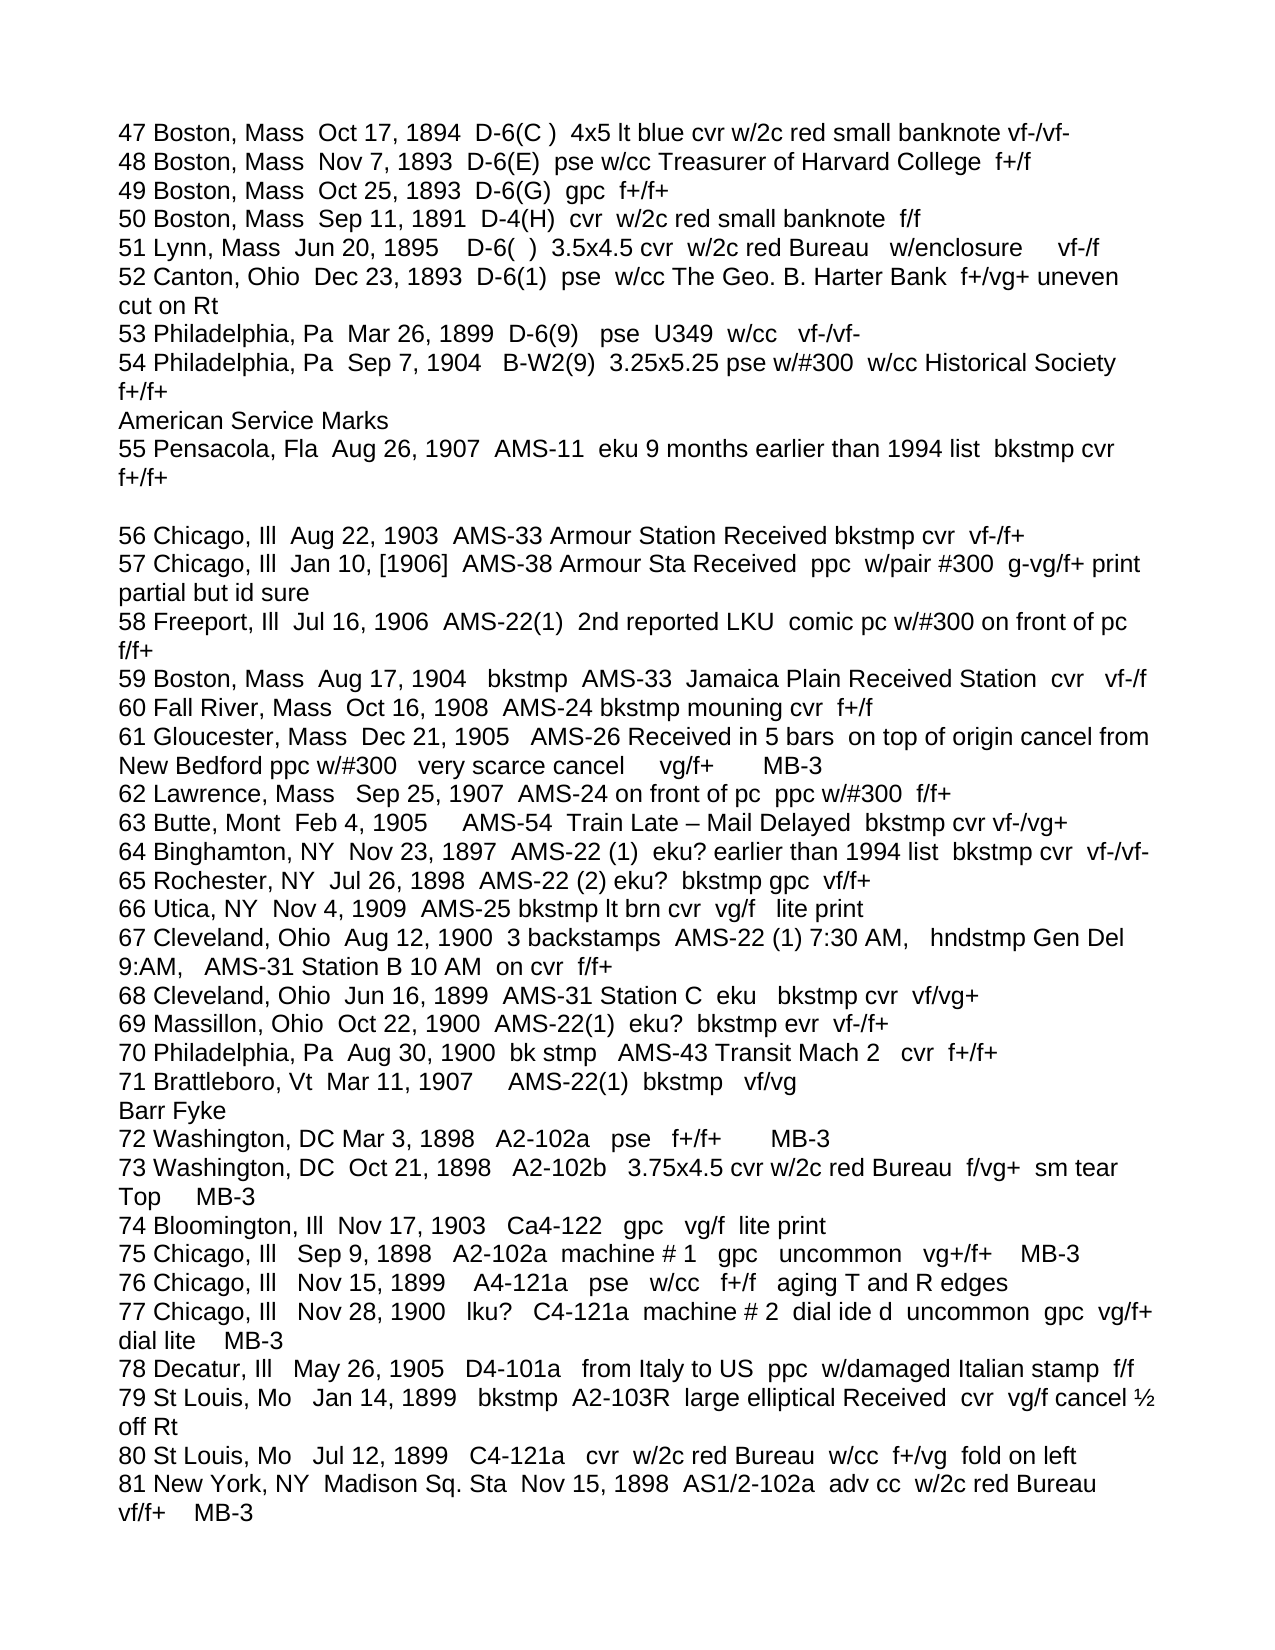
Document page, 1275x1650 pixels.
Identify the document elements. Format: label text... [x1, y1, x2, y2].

text 71 Brattleboro, Vt Mar 11, 1907 AMS-22(1) bkstmp vf/vg [118, 1067, 1157, 1096]
text 78 Decatur, Ill May 26, 1905 D4-101a from Italy to US ppc w/damaged Italian stamp f/f [118, 1354, 1157, 1383]
text 80 St Louis, Mo Jul 12, 1899 C4-121a cvr w/2c red Bureau w/cc f+/vg fold on left [118, 1441, 1157, 1469]
text 81 New York, NY Madison Sq. Sta Nov 15, 1898 AS1/2-102a adv cc w/2c red Bureau vf/f+ MB-3 [118, 1469, 1157, 1527]
text 55 Pensacola, Fla Aug 26, 1907 AMS-11 eku 9 months earlier than 1994 list bkstmp cvr f+/f+ [118, 434, 1157, 492]
text 50 Boston, Mass Sep 11, 1891 D-4(H) cvr w/2c red small banknote f/f [118, 204, 1157, 233]
text 72 Washington, DC Mar 3, 1898 A2-102a pse f+/f+ MB-3 [118, 1124, 1157, 1153]
text 64 Binghamton, NY Nov 23, 1897 AMS-22 (1) eku? earlier than 1994 list bkstmp cvr vf-/vf- [118, 837, 1157, 866]
text 77 Chicago, Ill Nov 28, 1900 lku? C4-121a machine # 2 dial ide d uncommon gpc vg/f+ dial lite MB-3 [118, 1297, 1157, 1354]
text American Service Marks [118, 406, 1157, 434]
text 79 St Louis, Mo Jan 14, 1899 bkstmp A2-103R large elliptical Received cvr vg/f cancel ½ off Rt [118, 1383, 1157, 1441]
text 67 Cleveland, Ohio Aug 12, 1900 3 backstamps AMS-22 (1) 7:30 AM, hndstmp Gen Del 9:AM, AMS-31 Station B 10 AM on cvr f/f+ [118, 923, 1157, 981]
text 70 Philadelphia, Pa Aug 30, 1900 bk stmp AMS-43 Transit Mach 2 cvr f+/f+ [118, 1038, 1157, 1067]
text 52 Canton, Ohio Dec 23, 1893 D-6(1) pse w/cc The Geo. B. Harter Bank f+/vg+ uneven cut on Rt [118, 262, 1157, 319]
text 66 Utica, NY Nov 4, 1909 AMS-25 bkstmp lt brn cvr vg/f lite print [118, 894, 1157, 923]
text 54 Philadelphia, Pa Sep 7, 1904 B-W2(9) 3.25x5.25 pse w/#300 w/cc Historical Society f+/f+ [118, 348, 1157, 406]
text 47 Boston, Mass Oct 17, 1894 D-6(C ) 4x5 lt blue cvr w/2c red small banknote vf-/vf- [118, 118, 1157, 147]
text 57 Chicago, Ill Jan 10, [1906] AMS-38 Armour Sta Received ppc w/pair #300 g-vg/f+ print partial but id sure [118, 549, 1157, 607]
text 76 Chicago, Ill Nov 15, 1899 A4-121a pse w/cc f+/f aging T and R edges [118, 1268, 1157, 1297]
text 74 Bloomington, Ill Nov 17, 1903 Ca4-122 gpc vg/f lite print [118, 1211, 1157, 1239]
text 63 Butte, Mont Feb 4, 1905 AMS-54 Train Late – Mail Delayed bkstmp cvr vf-/vg+ [118, 808, 1157, 837]
text 75 Chicago, Ill Sep 9, 1898 A2-102a machine # 1 gpc uncommon vg+/f+ MB-3 [118, 1239, 1157, 1268]
text 53 Philadelphia, Pa Mar 26, 1899 D-6(9) pse U349 w/cc vf-/vf- [118, 319, 1157, 348]
text 68 Cleveland, Ohio Jun 16, 1899 AMS-31 Station C eku bkstmp cvr vf/vg+ [118, 981, 1157, 1009]
text 58 Freeport, Ill Jul 16, 1906 AMS-22(1) 2nd reported LKU comic pc w/#300 on front of pc f/f+ [118, 607, 1157, 664]
text 73 Washington, DC Oct 21, 1898 A2-102b 3.75x4.5 cvr w/2c red Bureau f/vg+ sm tear Top MB-3 [118, 1153, 1157, 1211]
text 49 Boston, Mass Oct 25, 1893 D-6(G) gpc f+/f+ [118, 176, 1157, 204]
text 62 Lawrence, Mass Sep 25, 1907 AMS-24 on front of pc ppc w/#300 f/f+ [118, 779, 1157, 808]
text 60 Fall River, Mass Oct 16, 1908 AMS-24 bkstmp mouning cvr f+/f [118, 693, 1157, 722]
text 59 Boston, Mass Aug 17, 1904 bkstmp AMS-33 Jamaica Plain Received Station cvr vf-/f [118, 664, 1157, 693]
text 65 Rochester, NY Jul 26, 1898 AMS-22 (2) eku? bkstmp gpc vf/f+ [118, 866, 1157, 894]
text 51 Lynn, Mass Jun 20, 1895 D-6( ) 3.5x4.5 cvr w/2c red Bureau w/enclosure vf-/f [118, 233, 1157, 262]
text 69 Massillon, Ohio Oct 22, 1900 AMS-22(1) eku? bkstmp evr vf-/f+ [118, 1009, 1157, 1038]
text Barr Fyke [118, 1096, 1157, 1124]
text 61 Gloucester, Mass Dec 21, 1905 AMS-26 Received in 5 bars on top of origin cancel from New Bedford ppc w/#300 very scarce cancel vg/f+ MB-3 [118, 722, 1157, 779]
text 56 Chicago, Ill Aug 22, 1903 AMS-33 Armour Station Received bkstmp cvr vf-/f+ [118, 521, 1157, 549]
text 48 Boston, Mass Nov 7, 1893 D-6(E) pse w/cc Treasurer of Harvard College f+/f [118, 147, 1157, 176]
